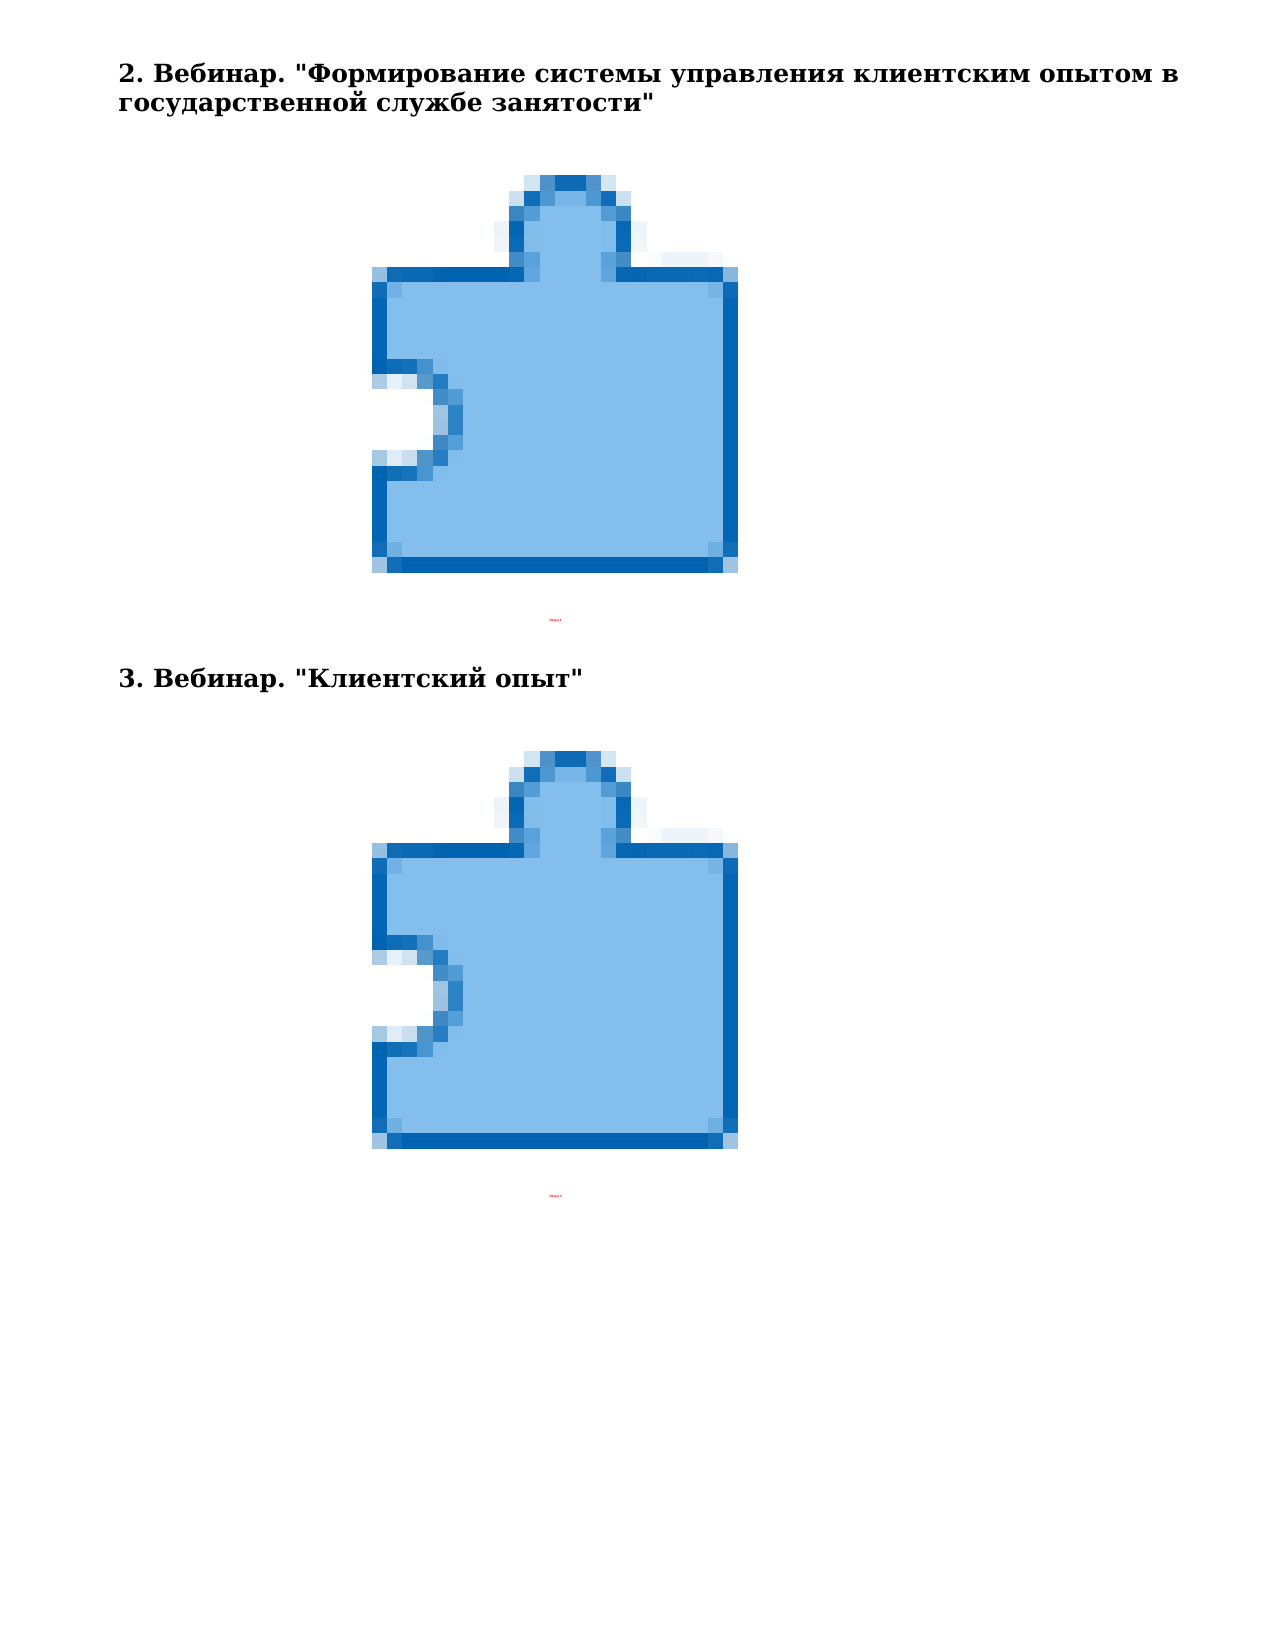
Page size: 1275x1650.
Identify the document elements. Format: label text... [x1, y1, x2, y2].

subtitle 3. Вебинар. "Клиентский опыт" [118, 664, 1216, 694]
subtitle 2. Вебинар. "Формирование системы управления клиентским опытом в государственной службе занятости" [118, 59, 1216, 118]
